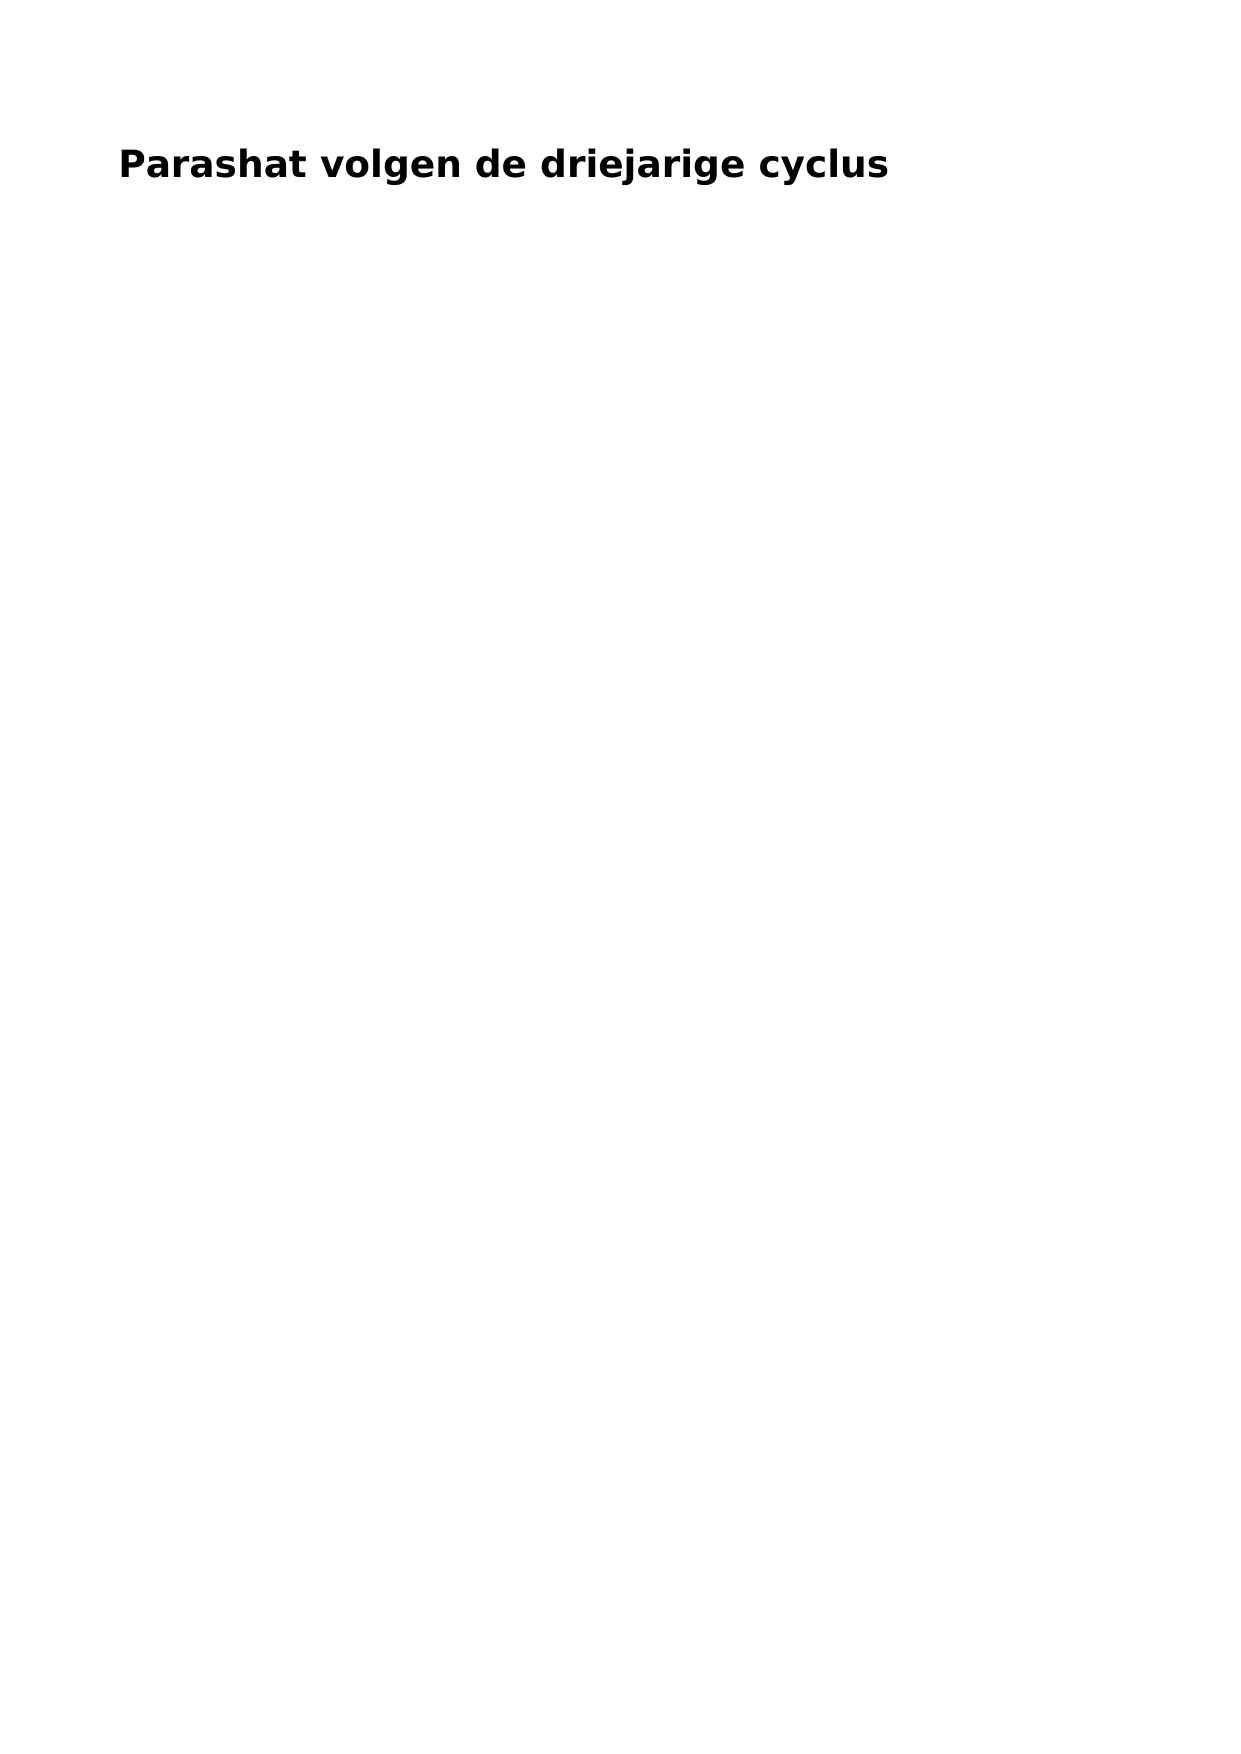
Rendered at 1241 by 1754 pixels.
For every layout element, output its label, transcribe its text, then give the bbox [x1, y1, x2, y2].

subtitle Parashat volgen de driejarige cyclus [118, 143, 1122, 187]
